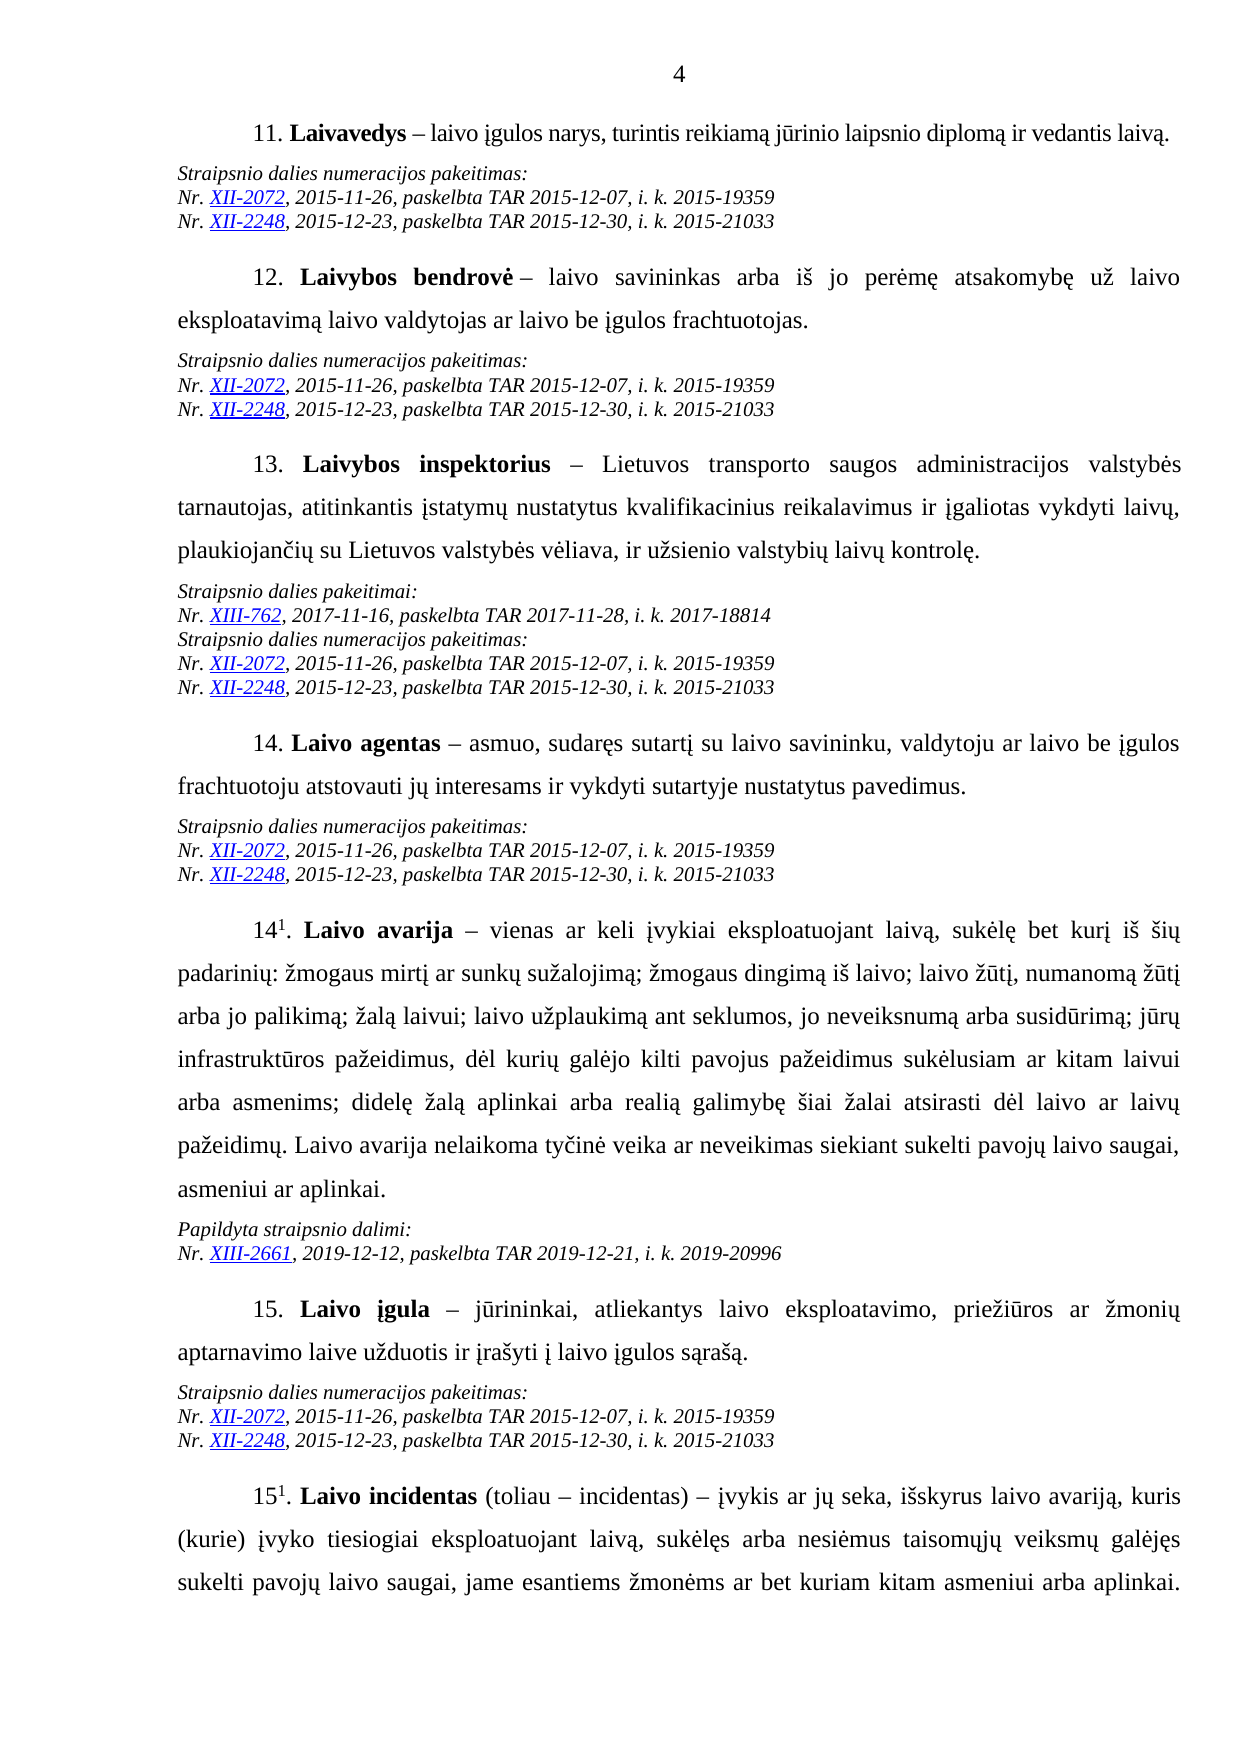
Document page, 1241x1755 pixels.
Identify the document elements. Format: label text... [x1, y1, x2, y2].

text Nr. XII-2072, 2015-11-26, paskelbta TAR 2015-12-07, i. k. 2015-19359 [177, 185, 1181, 209]
text Straipsnio dalies numeracijos pakeitimas: [177, 1380, 1181, 1404]
text Nr. XII-2248, 2015-12-23, paskelbta TAR 2015-12-30, i. k. 2015-21033 [177, 675, 1181, 699]
text Nr. XIII-2661, 2019-12-12, paskelbta TAR 2019-12-21, i. k. 2019-20996 [177, 1241, 1181, 1265]
text 12. Laivybos bendrovė – laivo savininkas arba iš jo perėmę atsakomybę už laivo eksploatavimą laivo valdytojas ar laivo be įgulos frachtuotojas. [177, 262, 1181, 334]
text Nr. XII-2248, 2015-12-23, paskelbta TAR 2015-12-30, i. k. 2015-21033 [177, 1428, 1181, 1452]
text Straipsnio dalies numeracijos pakeitimas: [177, 348, 1181, 372]
text Papildyta straipsnio dalimi: [177, 1217, 1181, 1241]
text 14. Laivo agentas – asmuo, sudaręs sutartį su laivo savininku, valdytoju ar laivo be įgulos frachtuotoju atstovauti jų interesams ir vykdyti sutartyje nustatytus pavedimus. [177, 728, 1181, 800]
text Nr. XII-2248, 2015-12-23, paskelbta TAR 2015-12-30, i. k. 2015-21033 [177, 209, 1181, 233]
text 13. Laivybos inspektorius – Lietuvos transporto saugos administracijos valstybės tarnautojas, atitinkantis įstatymų nustatytus kvalifikacinius reikalavimus ir įgaliotas vykdyti laivų, plaukiojančių su Lietuvos valstybės vėliava, ir užsienio valstybių laivų kontrolę. [177, 449, 1181, 564]
text Nr. XIII-762, 2017-11-16, paskelbta TAR 2017-11-28, i. k. 2017-18814 [177, 603, 1181, 627]
text Nr. XII-2072, 2015-11-26, paskelbta TAR 2015-12-07, i. k. 2015-19359 [177, 372, 1181, 397]
text Nr. XII-2072, 2015-11-26, paskelbta TAR 2015-12-07, i. k. 2015-19359 [177, 838, 1181, 862]
text Straipsnio dalies pakeitimai: [177, 579, 1181, 603]
text Nr. XII-2072, 2015-11-26, paskelbta TAR 2015-12-07, i. k. 2015-19359 [177, 1404, 1181, 1428]
text Straipsnio dalies numeracijos pakeitimas: [177, 814, 1181, 838]
text Straipsnio dalies numeracijos pakeitimas: [177, 161, 1181, 185]
text 151. Laivo incidentas (toliau – incidentas) – įvykis ar jų seka, išskyrus laivo avariją, kuris (kurie) įvyko tiesiogiai eksploatuojant laivą, sukėlęs arba nesiėmus taisomųjų veiksmų galėjęs sukelti pavojų laivo saugai, jame esantiems žmonėms ar bet kuriam kitam asmeniui arba aplinkai. [177, 1481, 1181, 1596]
text Nr. XII-2248, 2015-12-23, paskelbta TAR 2015-12-30, i. k. 2015-21033 [177, 397, 1181, 421]
text Nr. XII-2248, 2015-12-23, paskelbta TAR 2015-12-30, i. k. 2015-21033 [177, 862, 1181, 886]
text 11. Laivavedys – laivo įgulos narys, turintis reikiamą jūrinio laipsnio diplomą ir vedantis laivą. [177, 118, 1181, 147]
text Nr. XII-2072, 2015-11-26, paskelbta TAR 2015-12-07, i. k. 2015-19359 [177, 651, 1181, 675]
text Straipsnio dalies numeracijos pakeitimas: [177, 627, 1181, 651]
text 15. Laivo įgula – jūrininkai, atliekantys laivo eksploatavimo, priežiūros ar žmonių aptarnavimo laive užduotis ir įrašyti į laivo įgulos sąrašą. [177, 1294, 1181, 1366]
text 141. Laivo avarija – vienas ar keli įvykiai eksploatuojant laivą, sukėlę bet kurį iš šių padarinių: žmogaus mirtį ar sunkų sužalojimą; žmogaus dingimą iš laivo; laivo žūtį, numanomą žūtį arba jo palikimą; žalą laivui; laivo užplaukimą ant seklumos, jo neveiksnumą arba susidūrimą; jūrų infrastruktūros pažeidimus, dėl kurių galėjo kilti pavojus pažeidimus sukėlusiam ar kitam laivui arba asmenims; didelę žalą aplinkai arba realią galimybę šiai žalai atsirasti dėl laivo ar laivų pažeidimų. Laivo avarija nelaikoma tyčinė veika ar neveikimas siekiant sukelti pavojų laivo saugai, asmeniui ar aplinkai. [177, 915, 1181, 1202]
